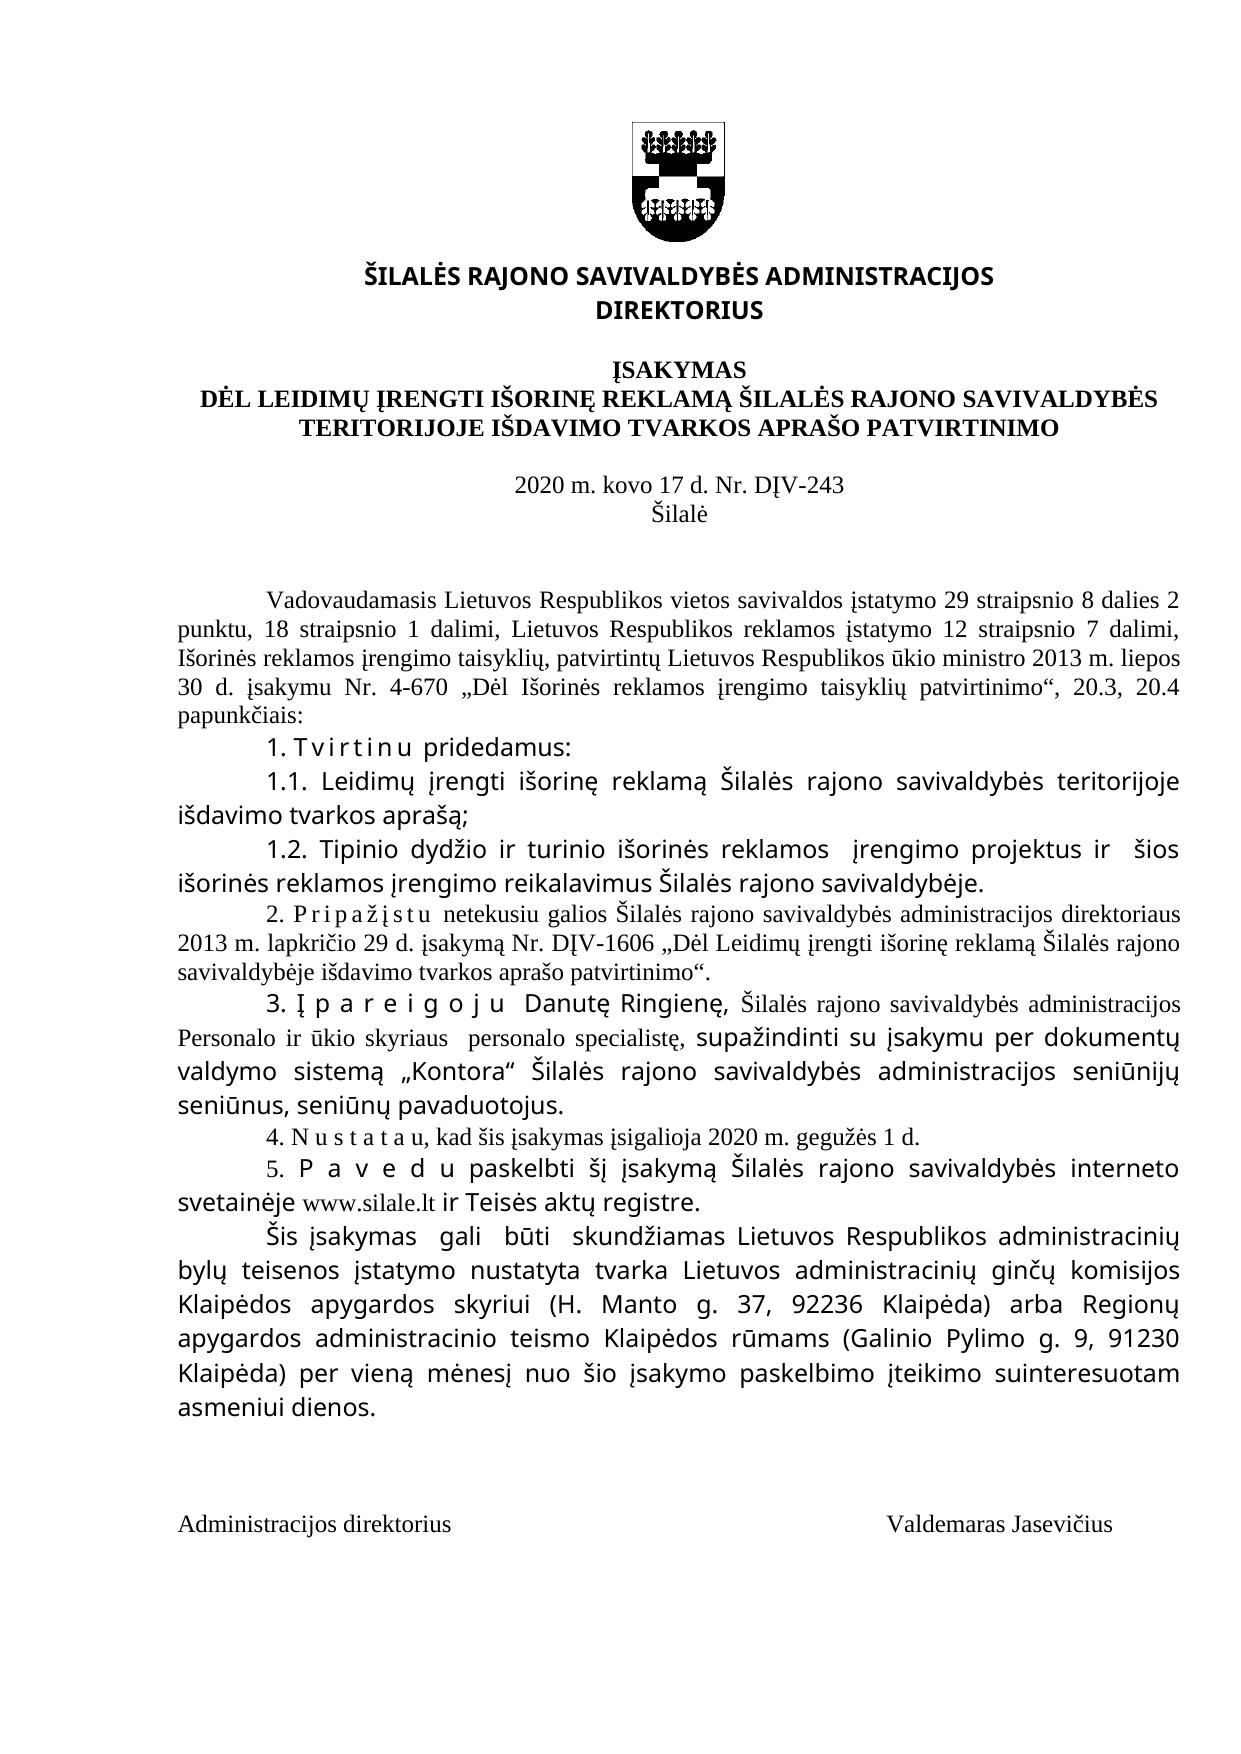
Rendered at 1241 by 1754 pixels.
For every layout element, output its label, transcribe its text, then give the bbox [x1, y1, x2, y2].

text 1.2. Tipinio dydžio ir turinio išorinės reklamos įrengimo projektus ir šios išorinės reklamos įrengimo reikalavimus Šilalės rajono savivaldybėje. [177, 831, 1181, 899]
text ĮSAKYMAS [177, 356, 1181, 384]
text DIREKTORIUS [177, 293, 1181, 327]
text Administracijos direktorius Valdemaras Jasevičius [177, 1509, 1181, 1538]
text Vadovaudamasis Lietuvos Respublikos vietos savivaldos įstatymo 29 straipsnio 8 dalies 2 punktu, 18 straipsnio 1 dalimi, Lietuvos Respublikos reklamos įstatymo 12 straipsnio 7 dalimi, Išorinės reklamos įrengimo taisyklių, patvirtintų Lietuvos Respublikos ūkio ministro 2013 m. liepos 30 d. įsakymu Nr. 4-670 „Dėl Išorinės reklamos įrengimo taisyklių patvirtinimo“, 20.3, 20.4 papunkčiais: [177, 586, 1181, 729]
text 5. P a v e d u paskelbti šį įsakymą Šilalės rajono savivaldybės interneto svetainėje www.silale.lt ir Teisės aktų registre. [177, 1151, 1181, 1219]
text Šis įsakymas gali būti skundžiamas Lietuvos Respublikos administracinių bylų teisenos įstatymo nustatyta tvarka Lietuvos administracinių ginčų komisijos Klaipėdos apygardos skyriui (H. Manto g. 37, 92236 Klaipėda) arba Regionų apygardos administracinio teismo Klaipėdos rūmams (Galinio Pylimo g. 9, 91230 Klaipėda) per vieną mėnesį nuo šio įsakymo paskelbimo įteikimo suinteresuotam asmeniui dienos. [177, 1219, 1181, 1423]
text 1. Tvirtinu pridedamus: [177, 729, 1181, 763]
text 4. N u s t a t a u, kad šis įsakymas įsigalioja 2020 m. gegužės 1 d. [177, 1122, 1181, 1151]
text DĖL LEIDIMŲ ĮRENGTI IŠORINĘ REKLAMĄ ŠILALĖS rajono savivaldybės teritorijoje IŠDAVIMO TVARKOS APRAŠO PATVIRTINIMO [177, 384, 1181, 442]
text ŠILALĖS RAJONO SAVIVALDYBĖS ADMINISTRACIJOS [177, 259, 1181, 293]
text 2. Pripažįstu netekusiu galios Šilalės rajono savivaldybės administracijos direktoriaus 2013 m. lapkričio 29 d. įsakymą Nr. DĮV-1606 „Dėl Leidimų įrengti išorinę reklamą Šilalės rajono savivaldybėje išdavimo tvarkos aprašo patvirtinimo“. [177, 899, 1181, 986]
text 1.1. Leidimų įrengti išorinę reklamą Šilalės rajono savivaldybės teritorijoje išdavimo tvarkos aprašą; [177, 763, 1181, 831]
text 2020 m. kovo 17 d. Nr. DĮV-243 [177, 471, 1181, 499]
text 3. Į p a r e i g o j u Danutę Ringienę, Šilalės rajono savivaldybės administracijos Personalo ir ūkio skyriaus personalo specialistę, supažindinti su įsakymu per dokumentų valdymo sistemą „Kontora“ Šilalės rajono savivaldybės administracijos seniūnijų seniūnus, seniūnų pavaduotojus. [177, 986, 1181, 1122]
text Šilalė [177, 499, 1181, 528]
